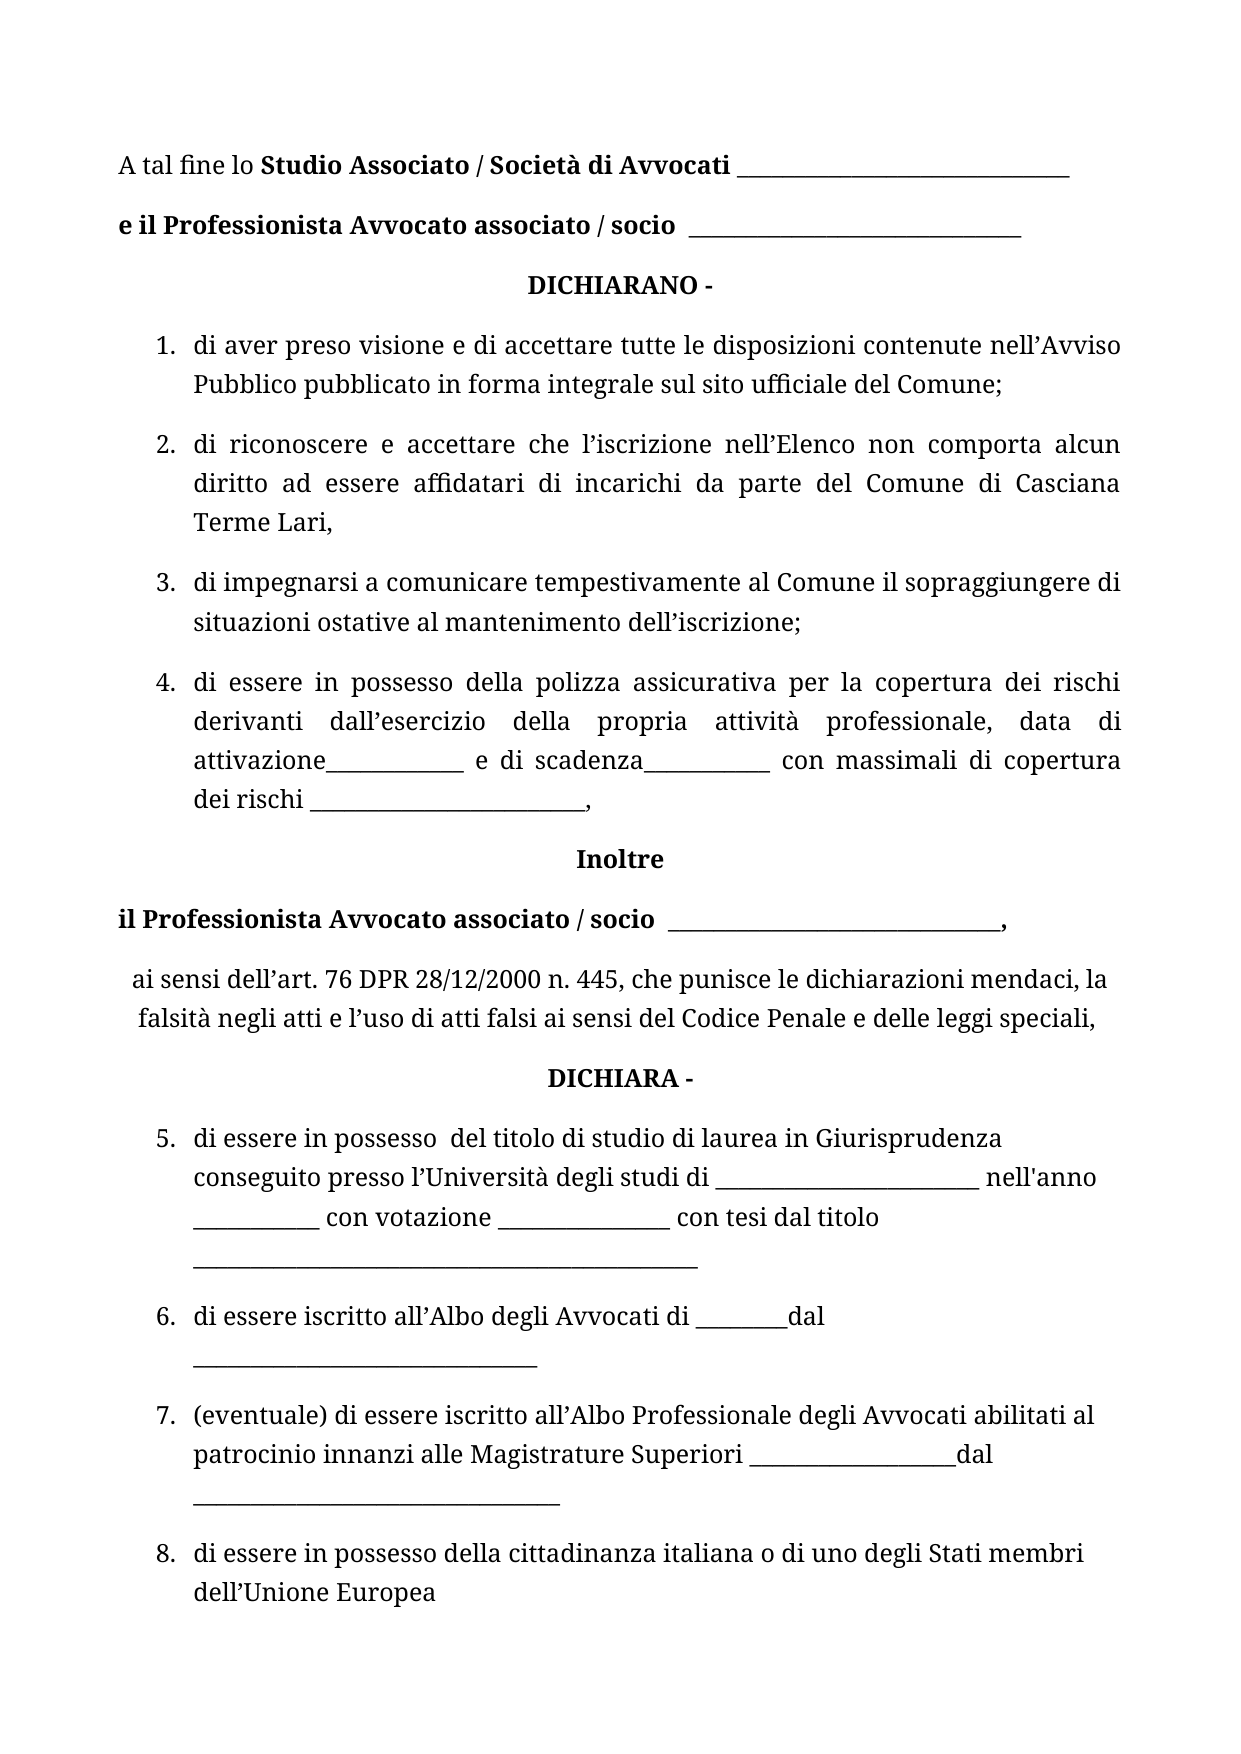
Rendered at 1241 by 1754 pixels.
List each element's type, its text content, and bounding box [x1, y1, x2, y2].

text Inoltre [118, 842, 1122, 876]
text il Professionista Avvocato associato / socio _____________________________, [118, 902, 1122, 936]
list di essere in possesso della polizza assicurativa per la copertura dei rischi derivanti dall’esercizio della propria attività professionale, data di attivazione____________ e di scadenza___________ con massimali di copertura dei rischi ________________________, [156, 664, 1122, 816]
list di essere iscritto all’Albo degli Avvocati di ________dal ______________________________ [156, 1298, 1122, 1372]
list di impegnarsi a comunicare tempestivamente al Comune il sopraggiungere di situazioni ostative al mantenimento dell’iscrizione; [156, 565, 1122, 638]
text DICHIARA - [118, 1061, 1122, 1095]
text ai sensi dell’art. 76 DPR 28/12/2000 n. 445, che punisce le dichiarazioni mendaci, la falsità negli atti e l’uso di atti falsi ai sensi del Codice Penale e delle leggi speciali, [118, 962, 1122, 1035]
list di riconoscere e accettare che l’iscrizione nell’Elenco non comporta alcun diritto ad essere affidatari di incarichi da parte del Comune di Casciana Terme Lari, [156, 427, 1122, 539]
text A tal fine lo Studio Associato / Società di Avvocati _____________________________ [118, 148, 1122, 182]
text DICHIARANO - [118, 268, 1122, 302]
list (eventuale) di essere iscritto all’Albo Professionale degli Avvocati abilitati al patrocinio innanzi alle Magistrature Superiori __________________dal ________________________________ [156, 1398, 1122, 1510]
list di essere in possesso della cittadinanza italiana o di uno degli Stati membri dell’Unione Europea [156, 1536, 1122, 1609]
list di essere in possesso del titolo di studio di laurea in Giurisprudenza conseguito presso l’Università degli studi di _______________________ nell'anno ___________ con votazione _______________ con tesi dal titolo ____________________________________________ [156, 1121, 1122, 1272]
list di aver preso visione e di accettare tutte le disposizioni contenute nell’Avviso Pubblico pubblicato in forma integrale sul sito ufficiale del Comune; [156, 328, 1122, 401]
text e il Professionista Avvocato associato / socio _____________________________ [118, 208, 1122, 242]
